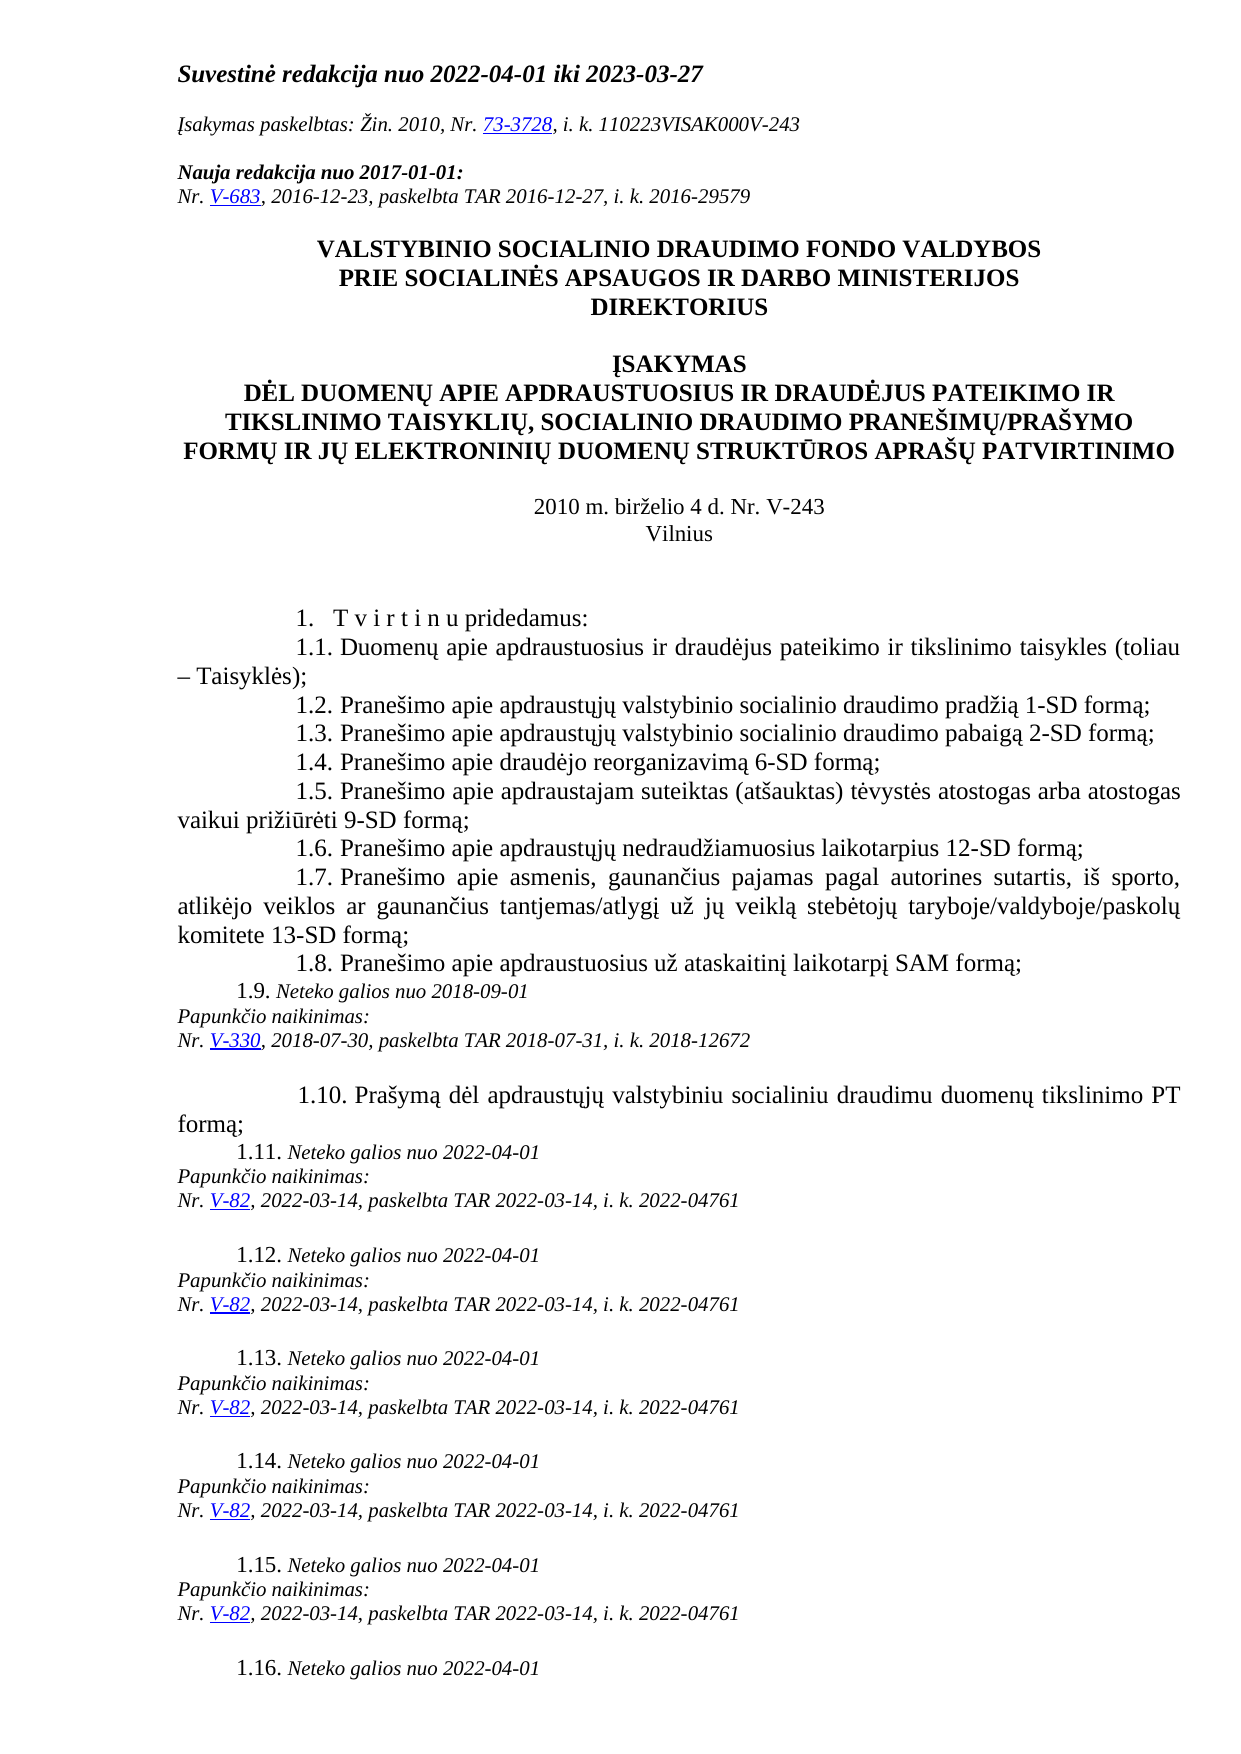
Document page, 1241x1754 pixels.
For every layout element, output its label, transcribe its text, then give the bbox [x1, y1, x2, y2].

text Nr. V-82, 2022-03-14, paskelbta TAR 2022-03-14, i. k. 2022-04761 [177, 1292, 1181, 1316]
text VALSTYBINIO SOCIALINIO DRAUDIMO FONDO VALDYBOS [177, 234, 1181, 263]
text Vilnius [177, 519, 1181, 546]
text 1.12. Neteko galios nuo 2022-04-01 [177, 1241, 1181, 1267]
text Papunkčio naikinimas: [177, 1577, 1181, 1601]
text 1.8. Pranešimo apie apdraustuosius už ataskaitinį laikotarpį SAM formą; [177, 948, 1181, 977]
text Papunkčio naikinimas: [177, 1164, 1181, 1188]
text Nr. V-82, 2022-03-14, paskelbta TAR 2022-03-14, i. k. 2022-04761 [177, 1395, 1181, 1419]
text 1.16. Neteko galios nuo 2022-04-01 [177, 1654, 1181, 1680]
text Papunkčio naikinimas: [177, 1371, 1181, 1395]
text 1.10. Prašymą dėl apdraustųjų valstybiniu socialiniu draudimu duomenų tikslinimo PT formą; [177, 1080, 1181, 1138]
text Nr. V-683, 2016-12-23, paskelbta TAR 2016-12-27, i. k. 2016-29579 [177, 184, 1181, 208]
text Nr. V-82, 2022-03-14, paskelbta TAR 2022-03-14, i. k. 2022-04761 [177, 1188, 1181, 1212]
text Papunkčio naikinimas: [177, 1267, 1181, 1292]
text Papunkčio naikinimas: [177, 1003, 1181, 1028]
text 1.1. Duomenų apie apdraustuosius ir draudėjus pateikimo ir tikslinimo taisykles (toliau – Taisyklės); [177, 632, 1181, 690]
text 1.14. Neteko galios nuo 2022-04-01 [177, 1448, 1181, 1474]
text 1.2. Pranešimo apie apdraustųjų valstybinio socialinio draudimo pradžią 1-SD formą; [177, 690, 1181, 718]
text DĖL Duomenų apie apdraustuosius ir draudėjus pateikimo ir tikslinimo taisyklių, socialinio draudimo pranešimų/prašymo formų ir jų elektroninių duomenų struktūros aprašų patvirtinimo [177, 378, 1181, 464]
text Suvestinė redakcija nuo 2022-04-01 iki 2023-03-27 [177, 59, 1181, 88]
text PRIE SOCIALINĖS APSAUGOS IR DARBO MINISTERIJOS [177, 263, 1181, 292]
text Įsakymas paskelbtas: Žin. 2010, Nr. 73-3728, i. k. 110223VISAK000V-243 [177, 112, 1181, 136]
text 1. T v i r t i n u pridedamus: [295, 603, 1181, 632]
text ĮSAKYMAS [177, 349, 1181, 378]
text Nauja redakcija nuo 2017-01-01: [177, 160, 1181, 184]
text Nr. V-82, 2022-03-14, paskelbta TAR 2022-03-14, i. k. 2022-04761 [177, 1498, 1181, 1522]
text Nr. V-82, 2022-03-14, paskelbta TAR 2022-03-14, i. k. 2022-04761 [177, 1601, 1181, 1625]
text Nr. V-330, 2018-07-30, paskelbta TAR 2018-07-31, i. k. 2018-12672 [177, 1028, 1181, 1052]
text 1.6. Pranešimo apie apdraustųjų nedraudžiamuosius laikotarpius 12-SD formą; [177, 833, 1181, 862]
text 1.3. Pranešimo apie apdraustųjų valstybinio socialinio draudimo pabaigą 2-SD formą; [177, 718, 1181, 747]
text 1.5. Pranešimo apie apdraustajam suteiktas (atšauktas) tėvystės atostogas arba atostogas vaikui prižiūrėti 9-SD formą; [177, 776, 1181, 833]
text Papunkčio naikinimas: [177, 1474, 1181, 1498]
text 1.7. Pranešimo apie asmenis, gaunančius pajamas pagal autorines sutartis, iš sporto, atlikėjo veiklos ar gaunančius tantjemas/atlygį už jų veiklą stebėtojų taryboje/valdyboje/paskolų komitete 13-SD formą; [177, 862, 1181, 948]
text 1.13. Neteko galios nuo 2022-04-01 [177, 1344, 1181, 1371]
text 1.9. Neteko galios nuo 2018-09-01 [177, 977, 1181, 1003]
text DIREKTORIUS [177, 292, 1181, 321]
text 1.4. Pranešimo apie draudėjo reorganizavimą 6-SD formą; [177, 747, 1181, 776]
text 2010 m. birželio 4 d. Nr. V-243 [177, 493, 1181, 519]
text 1.15. Neteko galios nuo 2022-04-01 [177, 1551, 1181, 1577]
text 1.11. Neteko galios nuo 2022-04-01 [177, 1138, 1181, 1164]
